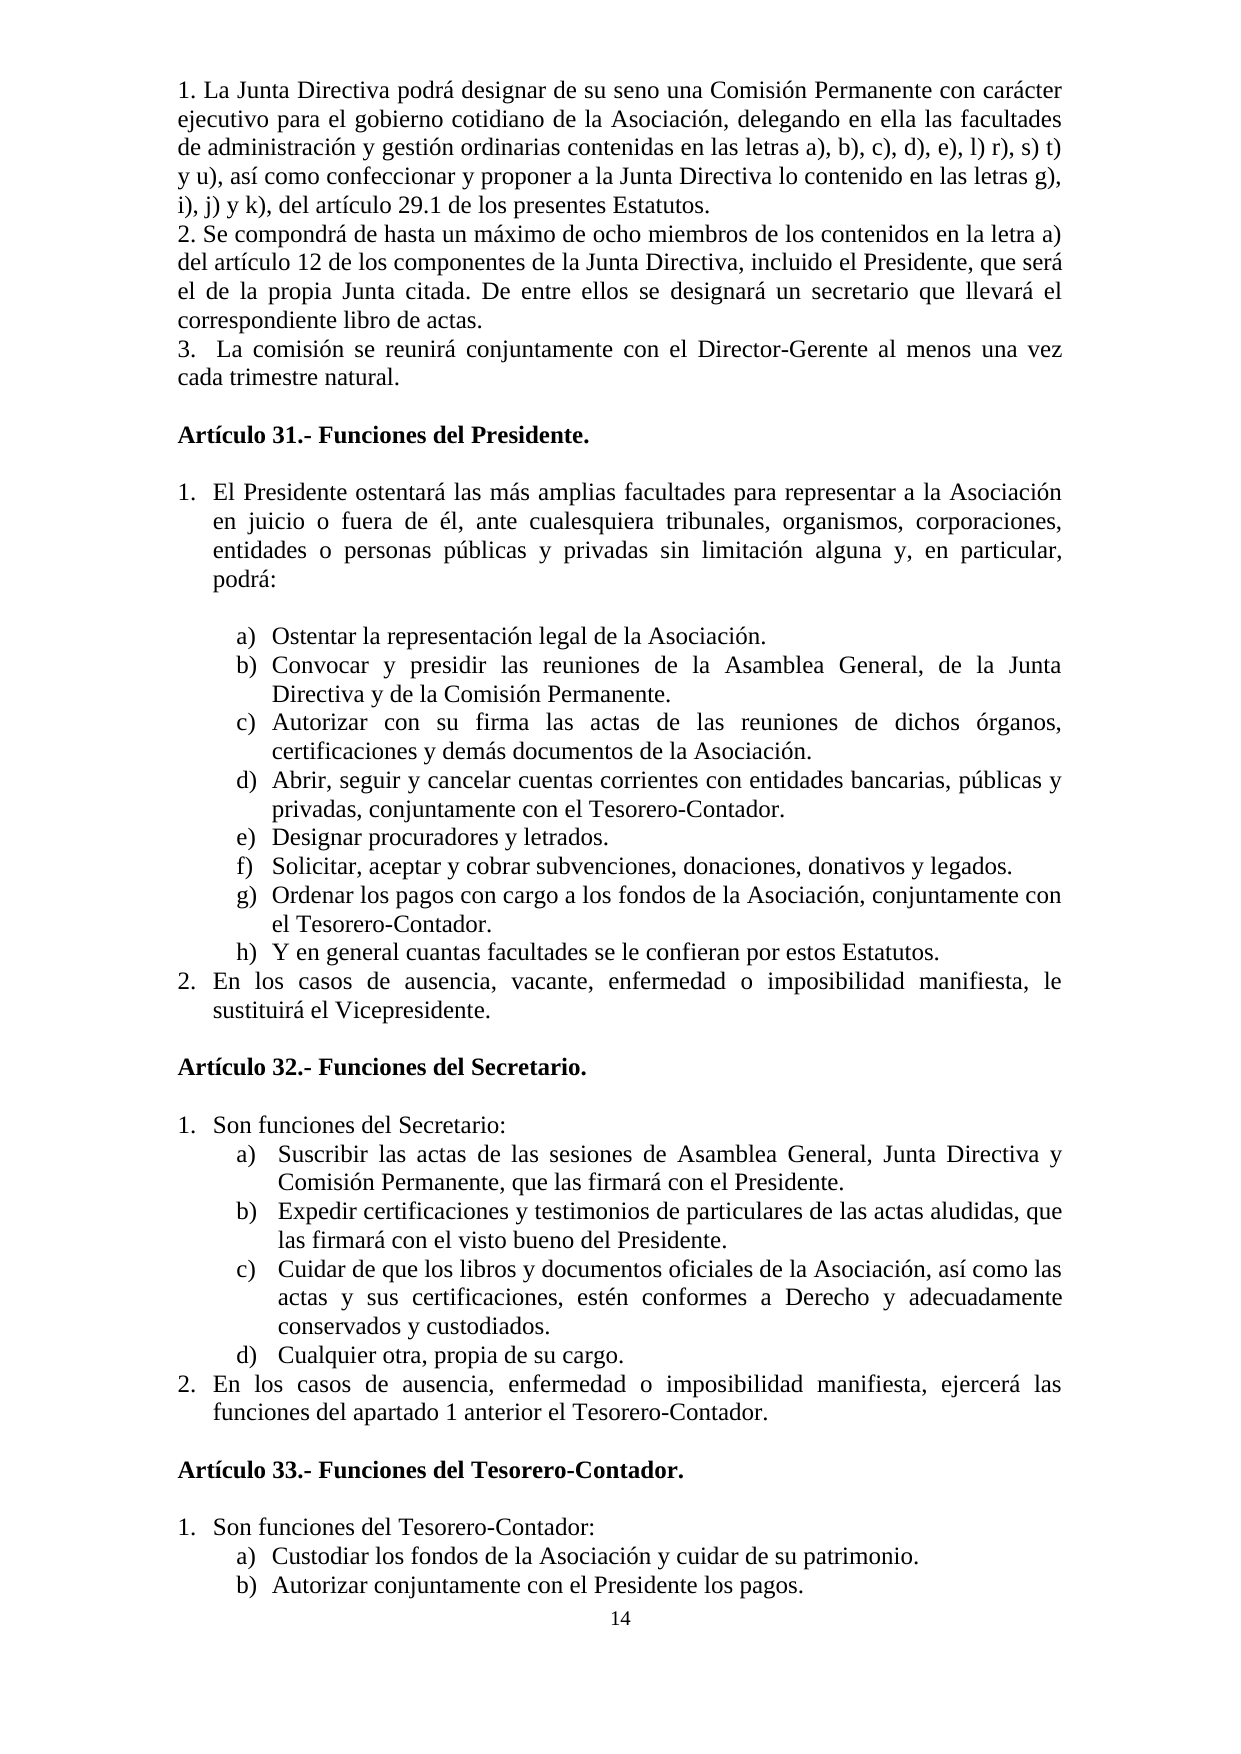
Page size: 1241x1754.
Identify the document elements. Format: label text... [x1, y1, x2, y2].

list El Presidente ostentará las más amplias facultades para representar a la Asociación en juicio o fuera de él, ante cualesquiera tribunales, organismos, corporaciones, entidades o personas públicas y privadas sin limitación alguna y, en particular, podrá: [177, 477, 1063, 592]
list Ordenar los pagos con cargo a los fondos de la Asociación, conjuntamente con el Tesorero-Contador. [236, 880, 1063, 937]
list Suscribir las actas de las sesiones de Asamblea General, Junta Directiva y Comisión Permanente, que las firmará con el Presidente. [236, 1139, 1063, 1196]
list Autorizar conjuntamente con el Presidente los pagos. [236, 1570, 1063, 1599]
list Custodiar los fondos de la Asociación y cuidar de su patrimonio. [236, 1541, 1063, 1570]
text Artículo 31.- Funciones del Presidente. [177, 420, 1063, 449]
list Y en general cuantas facultades se le confieran por estos Estatutos. [236, 937, 1063, 966]
list En los casos de ausencia, vacante, enfermedad o imposibilidad manifiesta, le sustituirá el Vicepresidente. [177, 966, 1063, 1024]
text 1. La Junta Directiva podrá designar de su seno una Comisión Permanente con carácter ejecutivo para el gobierno cotidiano de la Asociación, delegando en ella las facultades de administración y gestión ordinarias contenidas en las letras a), b), c), d), e), l) r), s) t) y u), así como confeccionar y proponer a la Junta Directiva lo contenido en las letras g), i), j) y k), del artículo 29.1 de los presentes Estatutos. [177, 75, 1063, 219]
text Artículo 33.- Funciones del Tesorero-Contador. [177, 1455, 1063, 1484]
list Ostentar la representación legal de la Asociación. [236, 621, 1063, 650]
list Solicitar, aceptar y cobrar subvenciones, donaciones, donativos y legados. [236, 851, 1063, 880]
list Convocar y presidir las reuniones de la Asamblea General, de la Junta Directiva y de la Comisión Permanente. [236, 650, 1063, 707]
text 2. Se compondrá de hasta un máximo de ocho miembros de los contenidos en la letra a) del artículo 12 de los componentes de la Junta Directiva, incluido el Presidente, que será el de la propia Junta citada. De entre ellos se designará un secretario que llevará el correspondiente libro de actas. [177, 219, 1063, 334]
list Designar procuradores y letrados. [236, 822, 1063, 851]
list Abrir, seguir y cancelar cuentas corrientes con entidades bancarias, públicas y privadas, conjuntamente con el Tesorero-Contador. [236, 765, 1063, 822]
text 3. La comisión se reunirá conjuntamente con el Director-Gerente al menos una vez cada trimestre natural. [177, 334, 1063, 391]
list Cuidar de que los libros y documentos oficiales de la Asociación, así como las actas y sus certificaciones, estén conformes a Derecho y adecuadamente conservados y custodiados. [236, 1254, 1063, 1340]
list Son funciones del Secretario: [177, 1110, 1063, 1139]
list Expedir certificaciones y testimonios de particulares de las actas aludidas, que las firmará con el visto bueno del Presidente. [236, 1196, 1063, 1254]
text Artículo 32.- Funciones del Secretario. [177, 1052, 1063, 1081]
list En los casos de ausencia, enfermedad o imposibilidad manifiesta, ejercerá las funciones del apartado 1 anterior el Tesorero-Contador. [177, 1369, 1063, 1426]
list Autorizar con su firma las actas de las reuniones de dichos órganos, certificaciones y demás documentos de la Asociación. [236, 707, 1063, 765]
list Cualquier otra, propia de su cargo. [236, 1340, 1063, 1369]
list Son funciones del Tesorero-Contador: [177, 1512, 1063, 1541]
